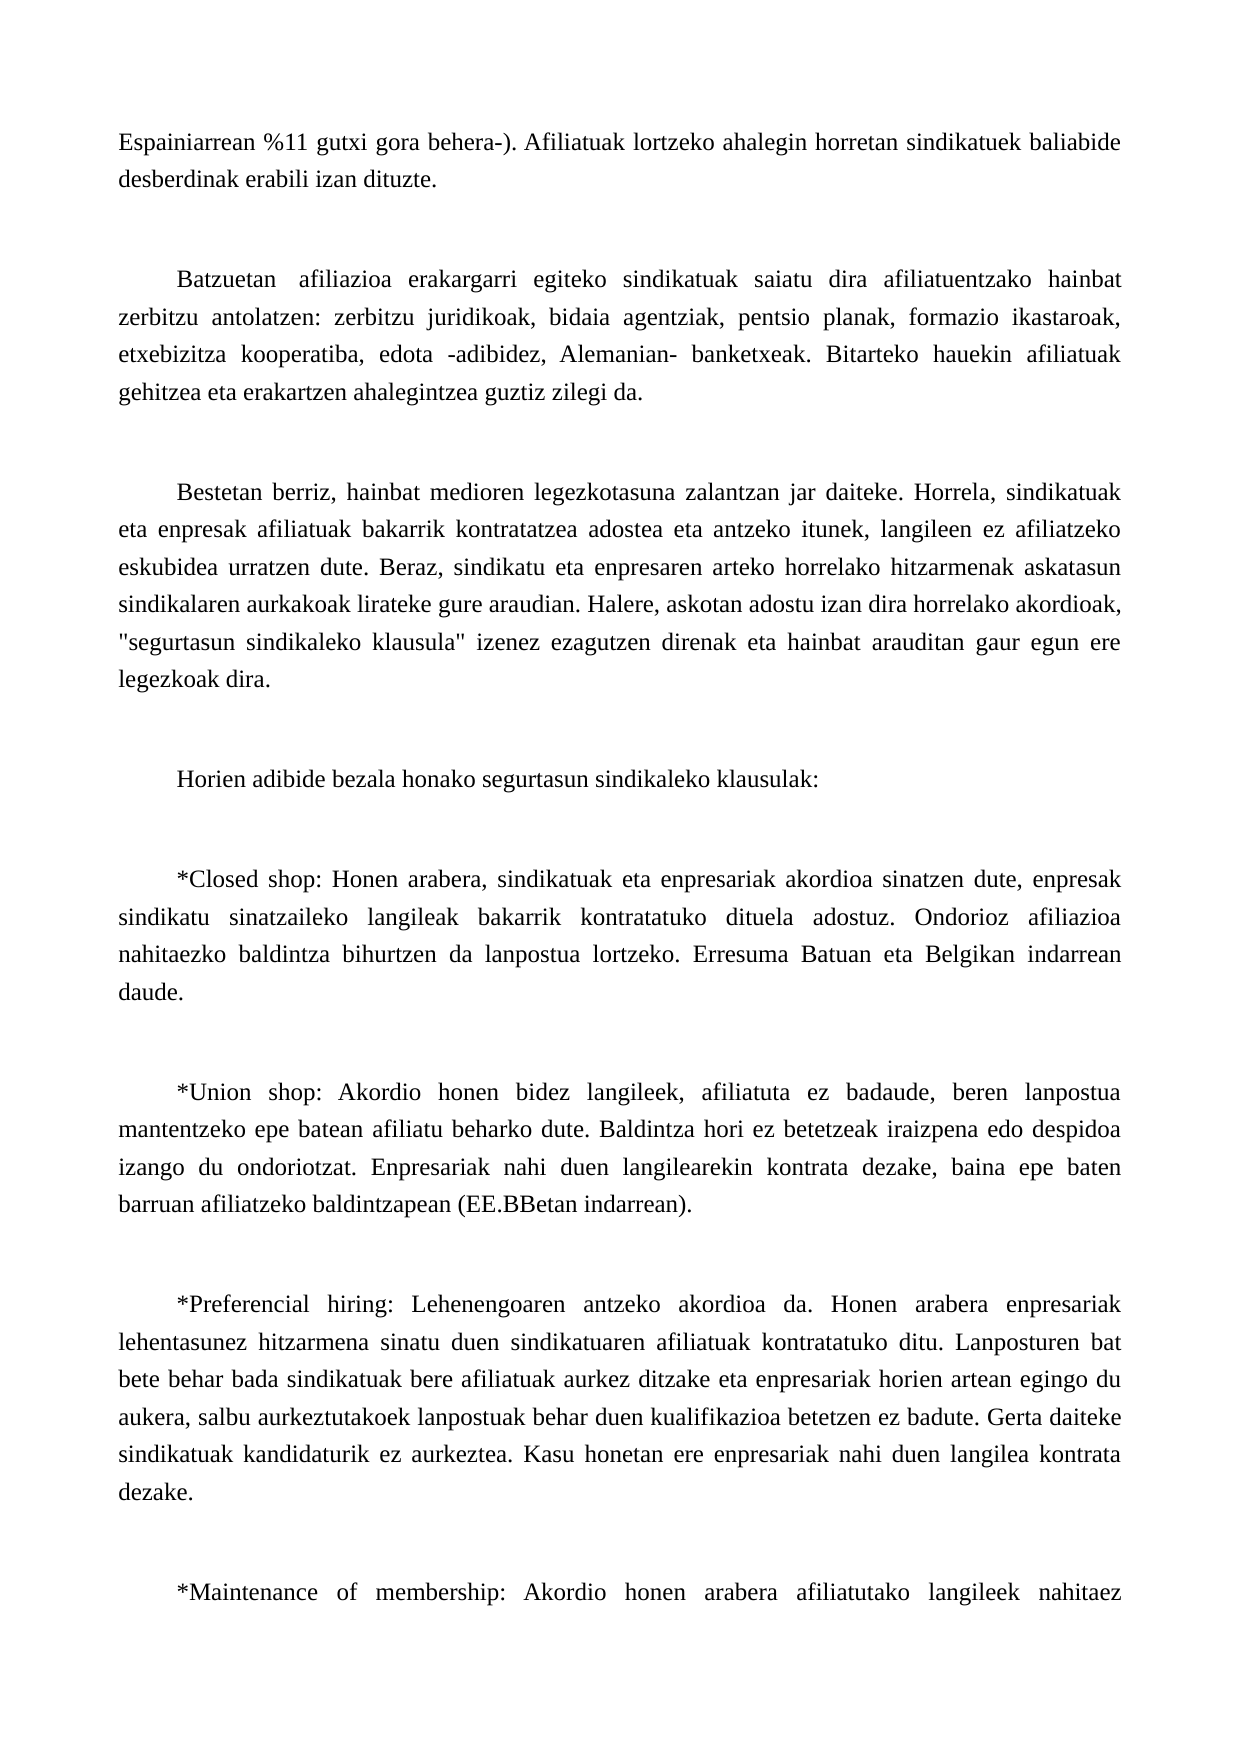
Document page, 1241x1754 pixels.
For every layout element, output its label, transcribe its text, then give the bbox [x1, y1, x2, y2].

text Bestetan berriz, hainbat medioren legezkotasuna zalantzan jar daiteke. Horrela, sindikatuak eta enpresak afiliatuak bakarrik kontratatzea adostea eta antzeko itunek, langileen ez afiliatzeko eskubidea urratzen dute. Beraz, sindikatu eta enpresaren arteko horrelako hitzarmenak askatasun sindikalaren aurkakoak lirateke gure araudian. Halere, askotan adostu izan dira horrelako akordioak, "segurtasun sindikaleko klausula" izenez ezagutzen direnak eta hainbat arauditan gaur egun ere legezkoak dira. [118, 468, 1122, 693]
text Espainiarrean %11 gutxi gora behera-). Afiliatuak lortzeko ahalegin horretan sindikatuek baliabide desberdinak erabili izan dituzte. [118, 118, 1122, 193]
text *Closed shop: Honen arabera, sindikatuak eta enpresariak akordioa sinatzen dute, enpresak sindikatu sinatzaileko langileak bakarrik kontratatuko dituela adostuz. Ondorioz afiliazioa nahitaezko baldintza bihurtzen da lanpostua lortzeko. Erresuma Batuan eta Belgikan indarrean daude. [118, 856, 1122, 1006]
text *Maintenance of membership: Akordio honen arabera afiliatutako langileek nahitaez [118, 1568, 1122, 1606]
text *Union shop: Akordio honen bidez langileek, afiliatuta ez badaude, beren lanpostua mantentzeko epe batean afiliatu beharko dute. Baldintza hori ez betetzeak iraizpena edo despidoa izango du ondoriotzat. Enpresariak nahi duen langilearekin kontrata dezake, baina epe baten barruan afiliatzeko baldintzapean (EE.BBetan indarrean). [118, 1068, 1122, 1218]
text Horien adibide bezala honako segurtasun sindikaleko klausulak: [118, 756, 1122, 793]
text Batzuetan afiliazioa erakargarri egiteko sindikatuak saiatu dira afiliatuentzako hainbat zerbitzu antolatzen: zerbitzu juridikoak, bidaia agentziak, pentsio planak, formazio ikastaroak, etxebizitza kooperatiba, edota -adibidez, Alemanian- banketxeak. Bitarteko hauekin afiliatuak gehitzea eta erakartzen ahalegintzea guztiz zilegi da. [118, 256, 1122, 406]
text *Preferencial hiring: Lehenengoaren antzeko akordioa da. Honen arabera enpresariak lehentasunez hitzarmena sinatu duen sindikatuaren afiliatuak kontratatuko ditu. Lanposturen bat bete behar bada sindikatuak bere afiliatuak aurkez ditzake eta enpresariak horien artean egingo du aukera, salbu aurkeztutakoek lanpostuak behar duen kualifikazioa betetzen ez badute. Gerta daiteke sindikatuak kandidaturik ez aurkeztea. Kasu honetan ere enpresariak nahi duen langilea kontrata dezake. [118, 1281, 1122, 1506]
